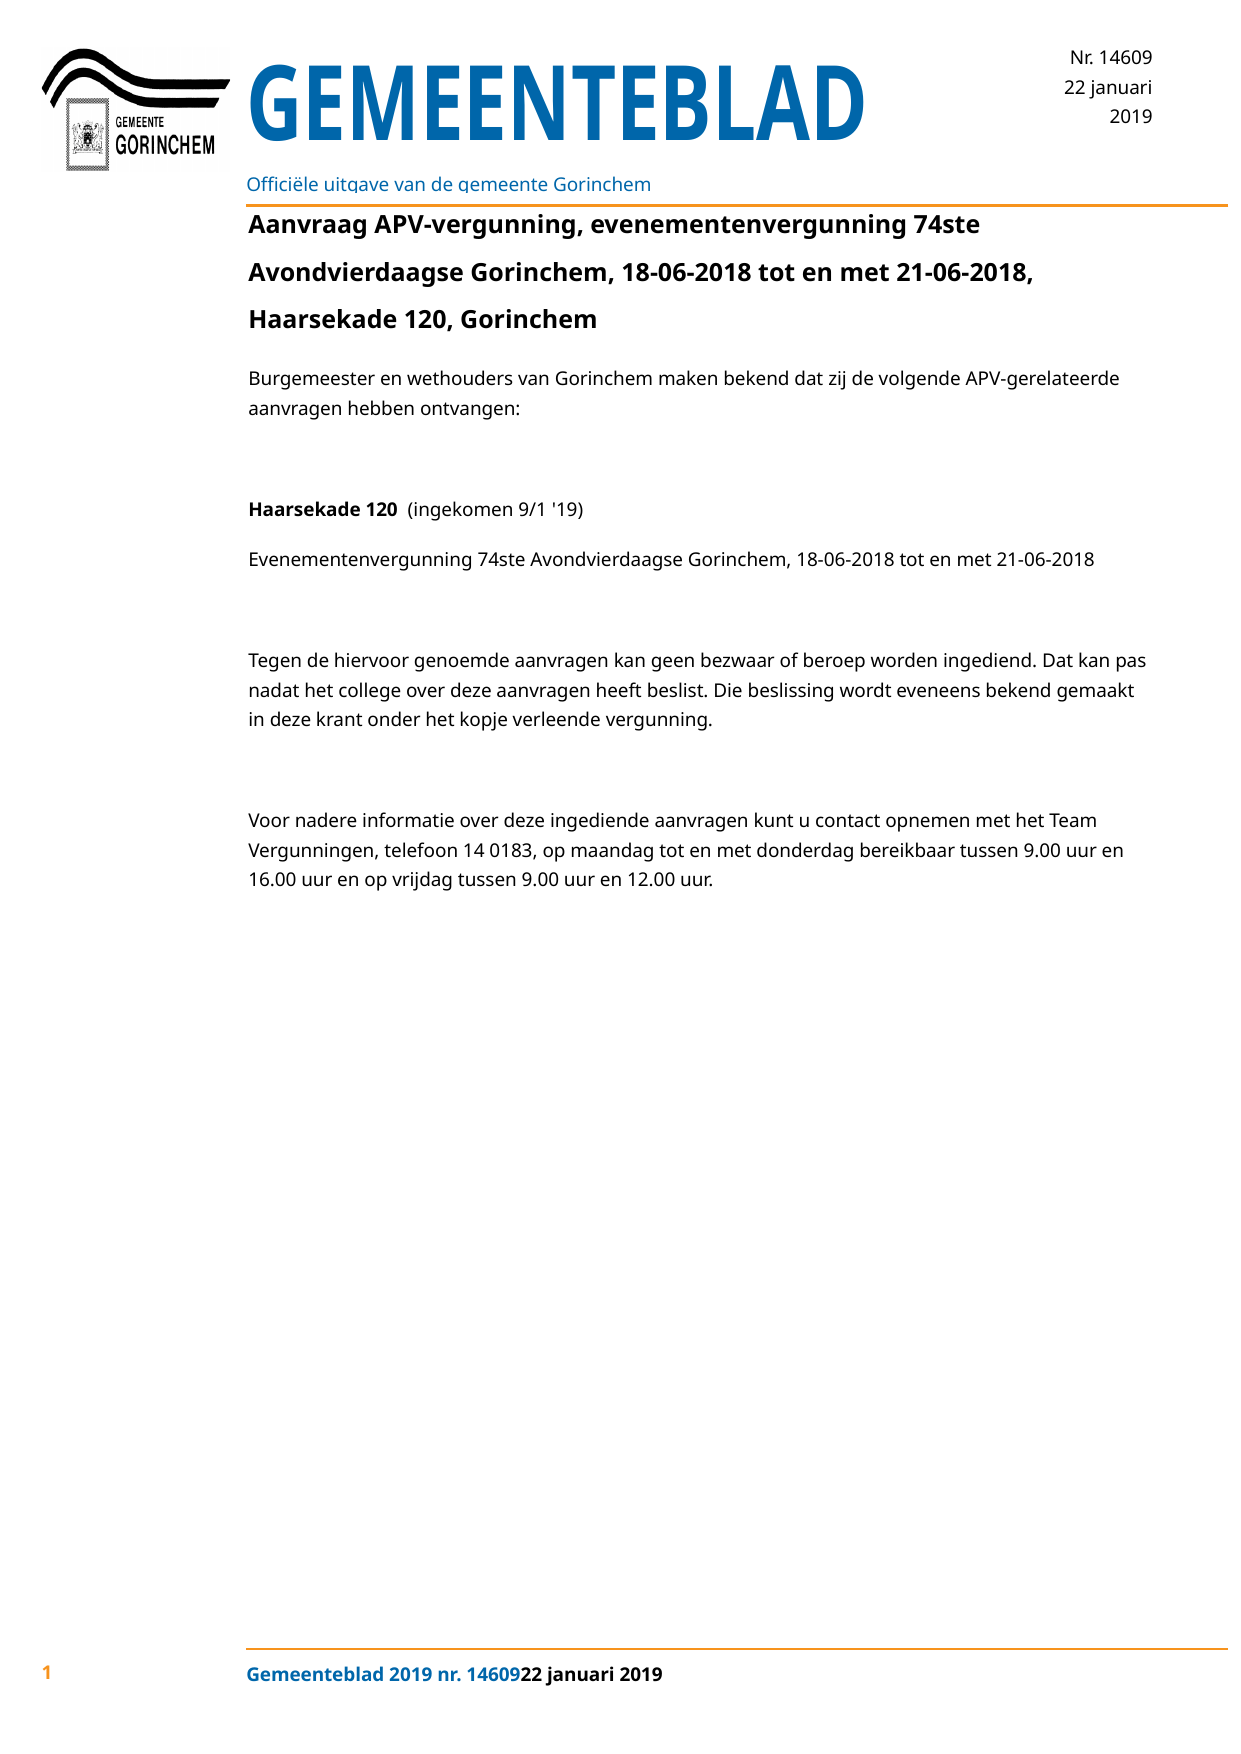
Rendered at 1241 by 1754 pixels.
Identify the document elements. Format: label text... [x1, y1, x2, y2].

text Haarsekade 120 (ingekomen 9/1 '19) [248, 496, 1152, 522]
text Evenementenvergunning 74ste Avondvierdaagse Gorinchem, 18-06-2018 tot en met 21-06-2018 [248, 546, 1152, 572]
picture [41, 47, 231, 172]
text Tegen de hiervoor genoemde aanvragen kan geen bezwaar of beroep worden ingediend. Dat kan pas nadat het college over deze aanvragen heeft beslist. Die beslissing wordt eveneens bekend gemaakt in deze krant onder het kopje verleende vergunning. [248, 647, 1152, 732]
text Burgemeester en wethouders van Gorinchem maken bekend dat zij de volgende APV-gerelateerde aanvragen hebben ontvangen: [248, 366, 1152, 421]
text Aanvraag APV-vergunning, evenementenvergunning 74ste Avondvierdaagse Gorinchem, 18-06-2018 tot en met 21-06-2018, Haarsekade 120, Gorinchem [248, 207, 1152, 336]
text Voor nadere informatie over deze ingediende aanvragen kunt u contact opnemen met het Team Vergunningen, telefoon 14 0183, op maandag tot en met donderdag bereikbaar tussen 9.00 uur en 16.00 uur en op vrijdag tussen 9.00 uur en 12.00 uur. [248, 807, 1152, 892]
